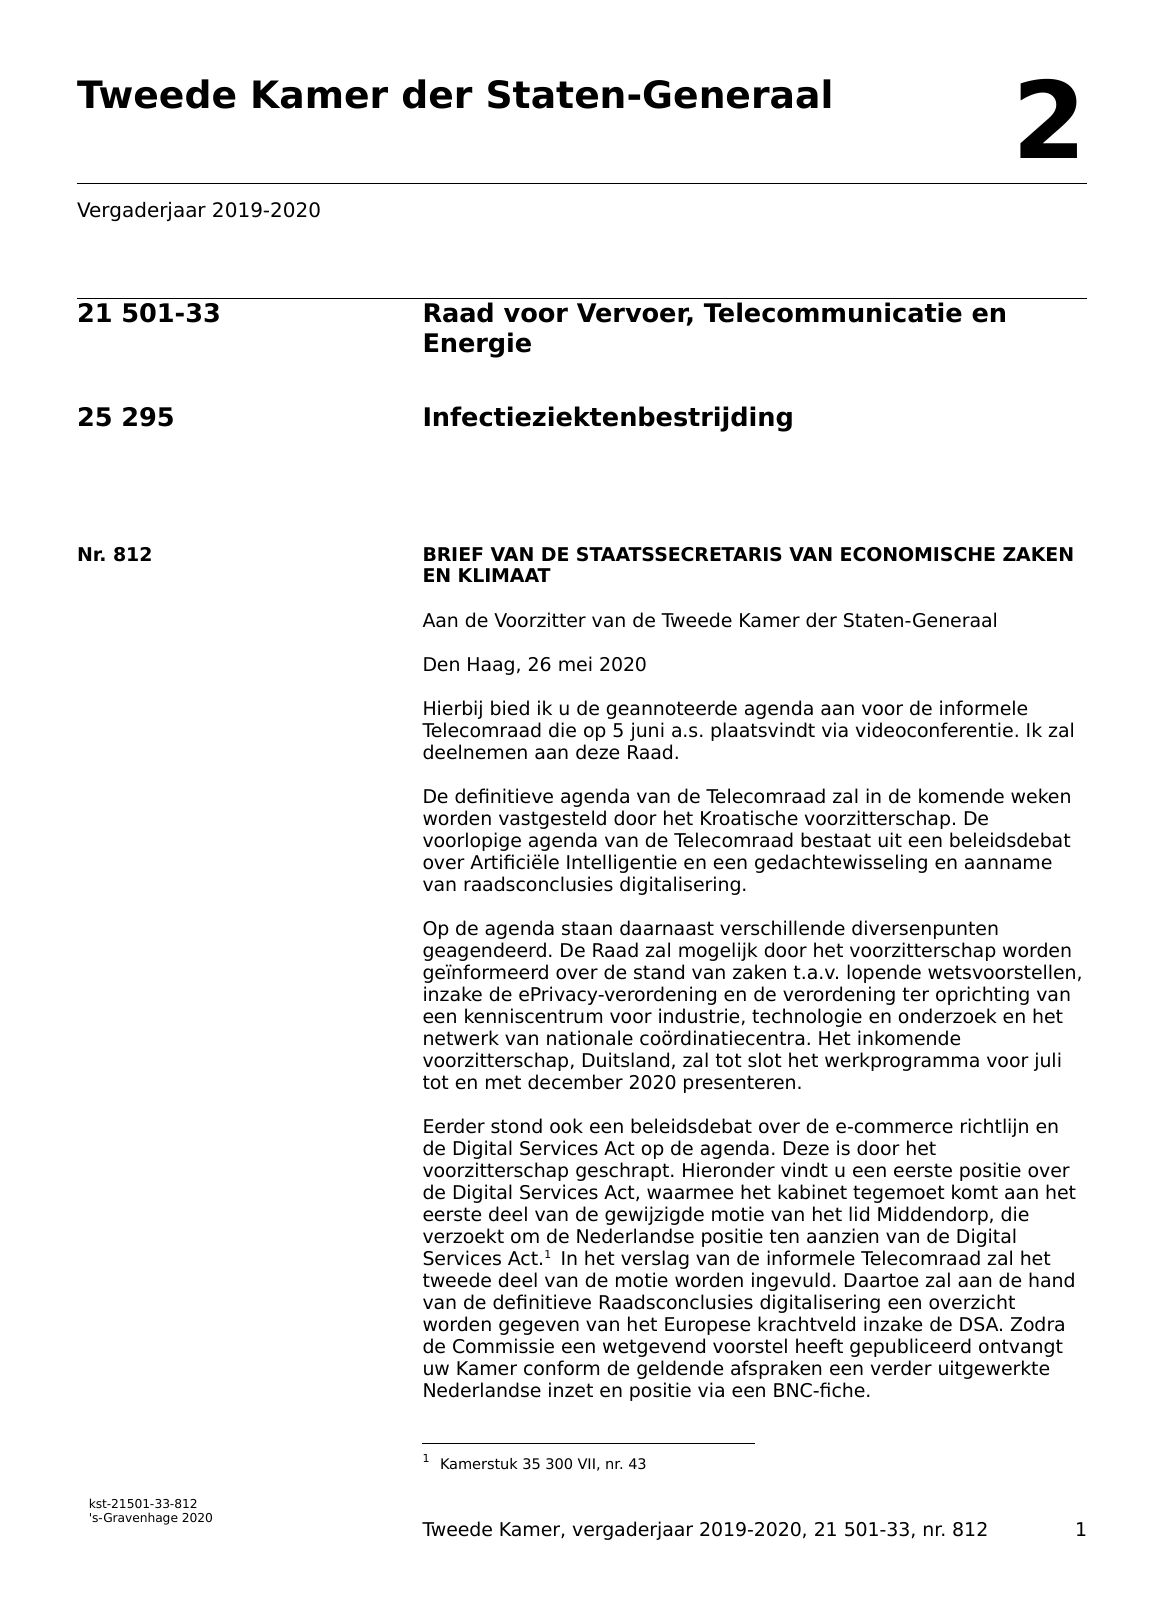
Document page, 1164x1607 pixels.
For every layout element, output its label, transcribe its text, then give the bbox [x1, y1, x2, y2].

text Aan de Voorzitter van de Tweede Kamer der Staten-Generaal [422, 609, 1087, 632]
text Kamerstuk 35 300 VII, nr. 43 [422, 1452, 1087, 1474]
subtitle 21 501-33 Raad voor Vervoer, Telecommunicatie en Energie [77, 299, 1087, 358]
table_header Tweede Kamer der Staten-Generaal [77, 59, 886, 183]
text Op de agenda staan daarnaast verschillende diversenpunten geagendeerd. De Raad zal mogelijk door het voorzitterschap worden geïnformeerd over de stand van zaken t.a.v. lopende wetsvoorstellen, inzake de ePrivacy-verordening en de verordening ter oprichting van een kenniscentrum voor industrie, technologie en onderzoek en het netwerk van nationale coördinatiecentra. Het inkomende voorzitterschap, Duitsland, zal tot slot het werkprogramma voor juli tot en met december 2020 presenteren. [422, 918, 1087, 1094]
text De definitieve agenda van de Telecomraad zal in de komende weken worden vastgesteld door het Kroatische voorzitterschap. De voorlopige agenda van de Telecomraad bestaat uit een beleidsdebat over Artificiële Intelligentie en een gedachtewisseling en aanname van raadsconclusies digitalisering. [422, 786, 1087, 896]
table_header 2 [886, 59, 1087, 183]
text Eerder stond ook een beleidsdebat over de e-commerce richtlijn en de Digital Services Act op de agenda. Deze is door het voorzitterschap geschrapt. Hieronder vindt u een eerste positie over de Digital Services Act, waarmee het kabinet tegemoet komt aan het eerste deel van de gewijzigde motie van het lid Middendorp, die verzoekt om de Nederlandse positie ten aanzien van de Digital Services Act. In het verslag van de informele Telecomraad zal het tweede deel van de motie worden ingevuld. Daartoe zal aan de hand van de definitieve Raadsconclusies digitalisering een overzicht worden gegeven van het Europese krachtveld inzake de DSA. Zodra de Commissie een wetgevend voorstel heeft gepubliceerd ontvangt uw Kamer conform de geldende afspraken een verder uitgewerkte Nederlandse inzet en positie via een BNC-fiche. [422, 1116, 1087, 1402]
subtitle Nr. 812 BRIEF VAN DE STAATSSECRETARIS VAN ECONOMISCHE ZAKEN EN KLIMAAT [77, 543, 1087, 587]
table_cell Vergaderjaar 2019-2020 [77, 184, 1087, 298]
text kst-21501-33-812 [88, 1497, 323, 1511]
text Den Haag, 26 mei 2020 [422, 654, 1087, 676]
text Hierbij bied ik u de geannoteerde agenda aan voor de informele Telecomraad die op 5 juni a.s. plaatsvindt via videoconferentie. Ik zal deelnemen aan deze Raad. [422, 698, 1087, 764]
text 's-Gravenhage 2020 [88, 1511, 323, 1525]
subtitle 25 295 Infectieziektenbestrijding [77, 403, 1087, 432]
